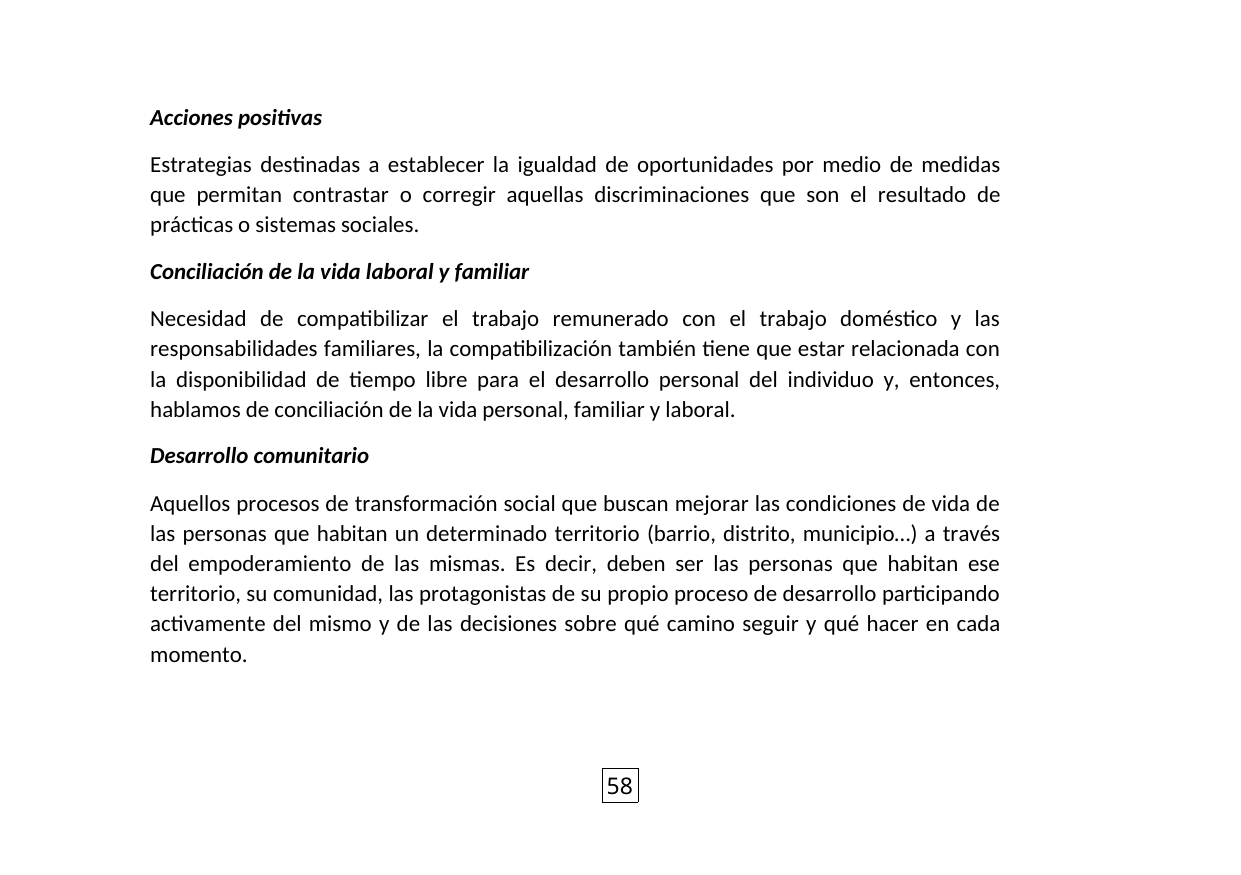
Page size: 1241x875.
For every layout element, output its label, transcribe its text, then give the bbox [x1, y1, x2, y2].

text Estrategias destinadas a establecer la igualdad de oportunidades por medio de medidas que permitan contrastar o corregir aquellas discriminaciones que son el resultado de prácticas o sistemas sociales. [150, 150, 1002, 239]
text Necesidad de compatibilizar el trabajo remunerado con el trabajo doméstico y las responsabilidades familiares, la compatibilización también tiene que estar relacionada con la disponibilidad de tiempo libre para el desarrollo personal del individuo y, entonces, hablamos de conciliación de la vida personal, familiar y laboral. [150, 304, 1002, 423]
text Aquellos procesos de transformación social que buscan mejorar las condiciones de vida de las personas que habitan un determinado territorio (barrio, distrito, municipio…) a través del empoderamiento de las mismas. Es decir, deben ser las personas que habitan ese territorio, su comunidad, las protagonistas de su propio proceso de desarrollo participando activamente del mismo y de las decisiones sobre qué camino seguir y qué hacer en cada momento. [150, 489, 1002, 668]
subtitle Desarrollo comunitario [150, 442, 1065, 470]
subtitle Conciliación de la vida laboral y familiar [150, 257, 1065, 285]
subtitle Acciones positivas [150, 103, 1065, 131]
